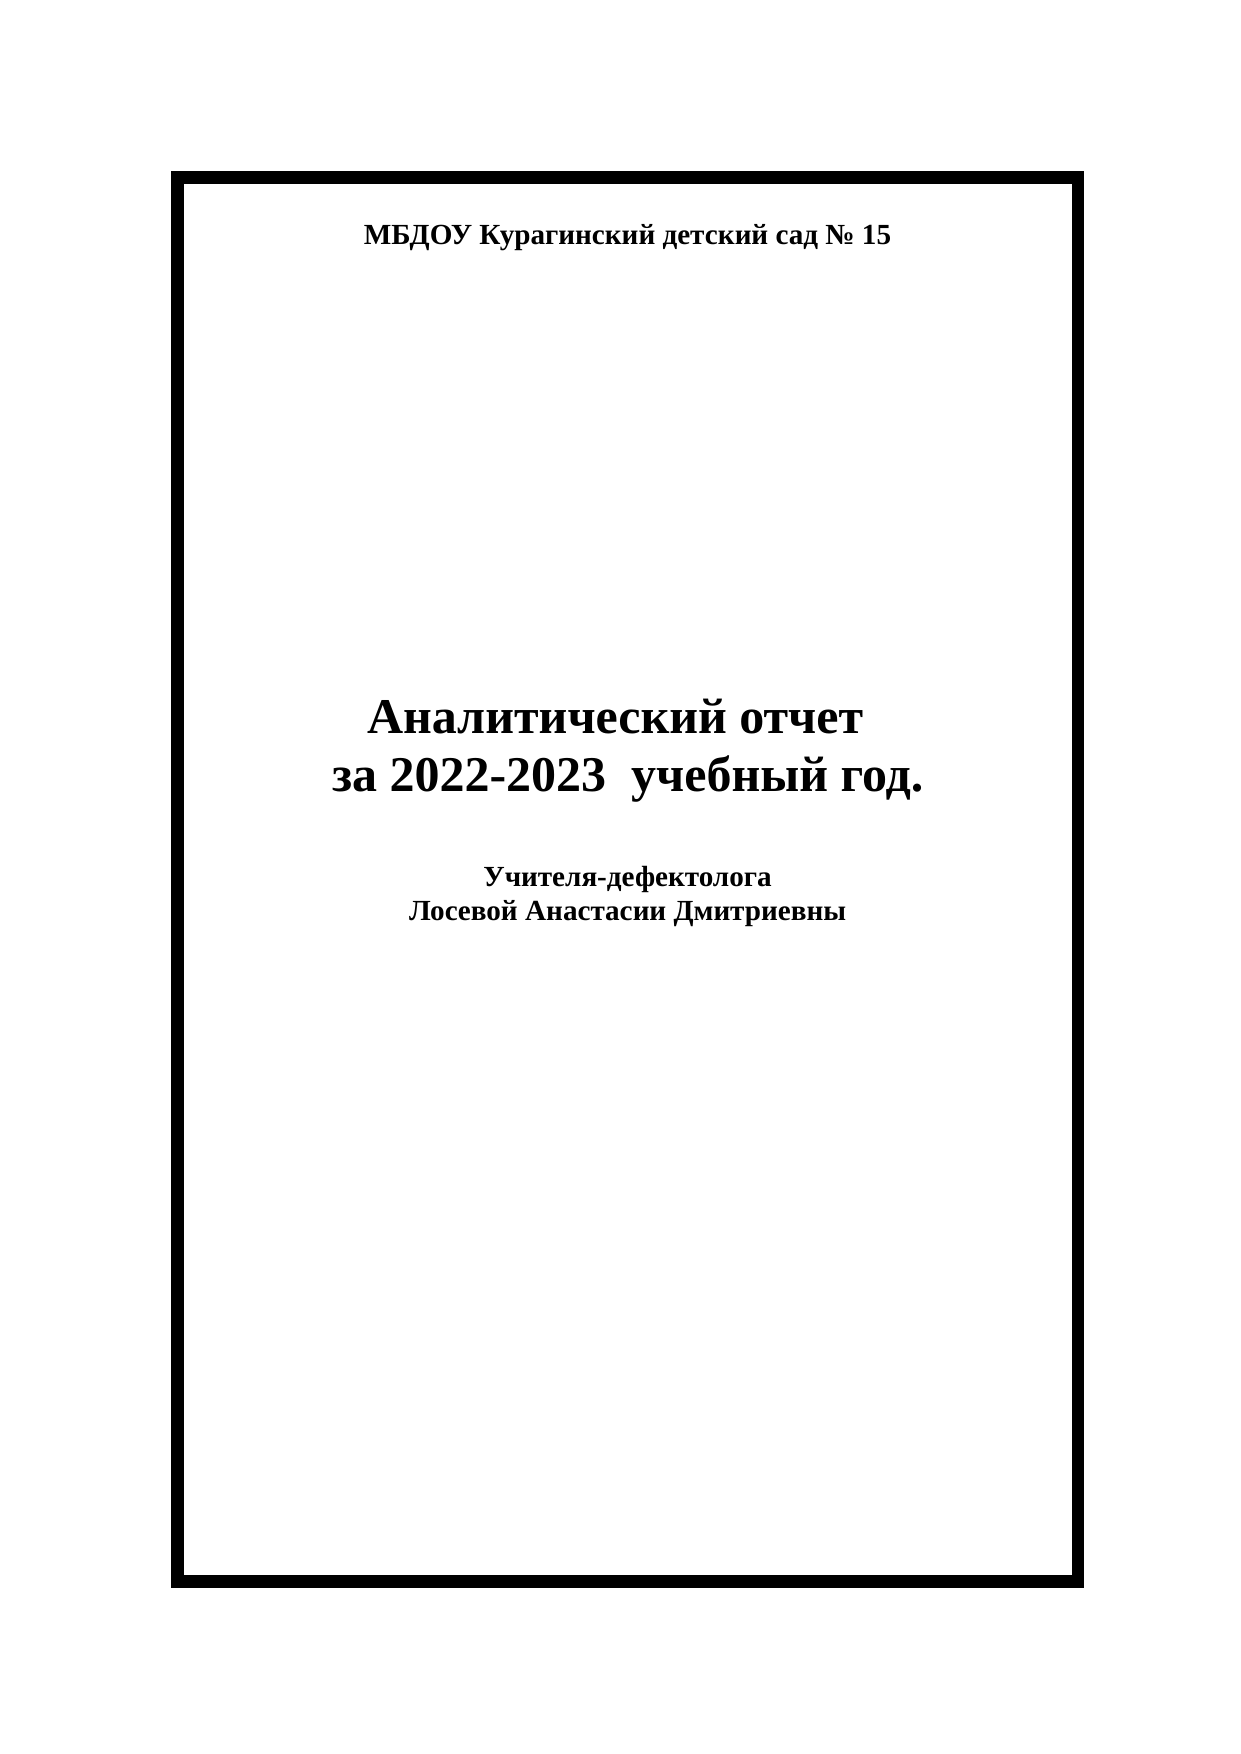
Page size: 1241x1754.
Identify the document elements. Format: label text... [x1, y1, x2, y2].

table_header МБДОУ Курагинский детский сад № 15 Аналитический отчет за 2022-2023 учебный год. Учителя-дефектолога Лосевой Анастасии Дмитриевны [184, 184, 1072, 1575]
